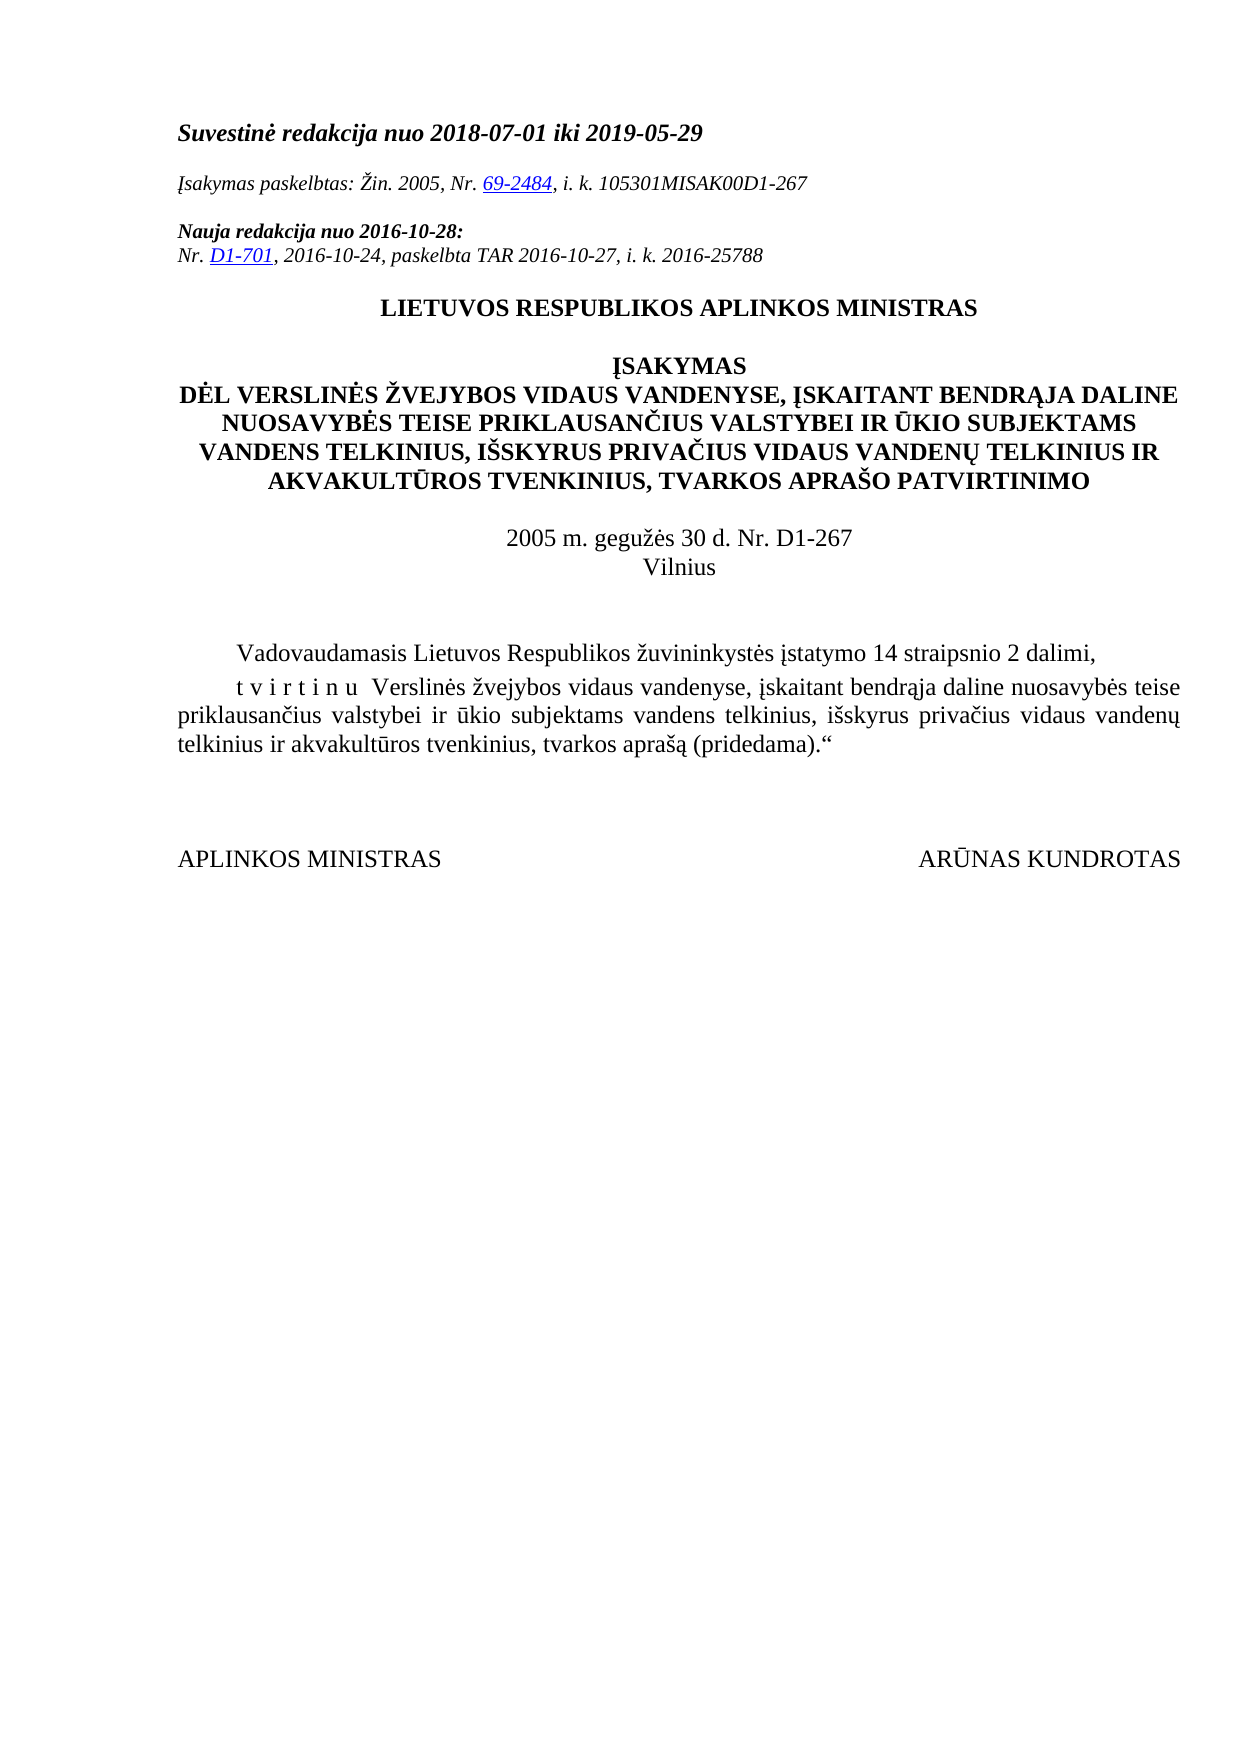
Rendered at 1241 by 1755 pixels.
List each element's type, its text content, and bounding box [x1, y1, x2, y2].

text Nauja redakcija nuo 2016-10-28: [177, 219, 1181, 243]
text Vadovaudamasis Lietuvos Respublikos žuvininkystės įstatymo 14 straipsnio 2 dalimi, [177, 638, 1181, 667]
text ĮSAKYMAS [177, 351, 1181, 380]
text DĖL VERSLINĖS ŽVEJYBOS VIDAUS VANDENYSE, ĮSKAITANT BENDRĄJA DALINE NUOSAVYBĖS TEISE PRIKLAUSANČIUS VALSTYBEI IR ŪKIO SUBJEKTAMS VANDENS TELKINIUS, IŠSKYRUS PRIVAČIUS VIDAUS VANDENŲ TELKINIUS IR AKVAKULTŪROS TVENKINIUS, TVARKOS APRAŠO PATVIRTINIMO [177, 380, 1181, 495]
text Suvestinė redakcija nuo 2018-07-01 iki 2019-05-29 [177, 118, 1181, 147]
text 2005 m. gegužės 30 d. Nr. D1-267 [177, 523, 1181, 552]
text Nr. D1-701, 2016-10-24, paskelbta TAR 2016-10-27, i. k. 2016-25788 [177, 243, 1181, 267]
text APLINKOS MINISTRAS ARŪNAS KUNDROTAS [177, 844, 1181, 873]
text Vilnius [177, 552, 1181, 581]
text t v i r t i n u Verslinės žvejybos vidaus vandenyse, įskaitant bendrąja daline nuosavybės teise priklausančius valstybei ir ūkio subjektams vandens telkinius, išskyrus privačius vidaus vandenų telkinius ir akvakultūros tvenkinius, tvarkos aprašą (pridedama).“ [177, 672, 1181, 758]
text LIETUVOS RESPUBLIKOS APLINKOS MINISTRAS [177, 293, 1181, 322]
text Įsakymas paskelbtas: Žin. 2005, Nr. 69-2484, i. k. 105301MISAK00D1-267 [177, 171, 1181, 195]
